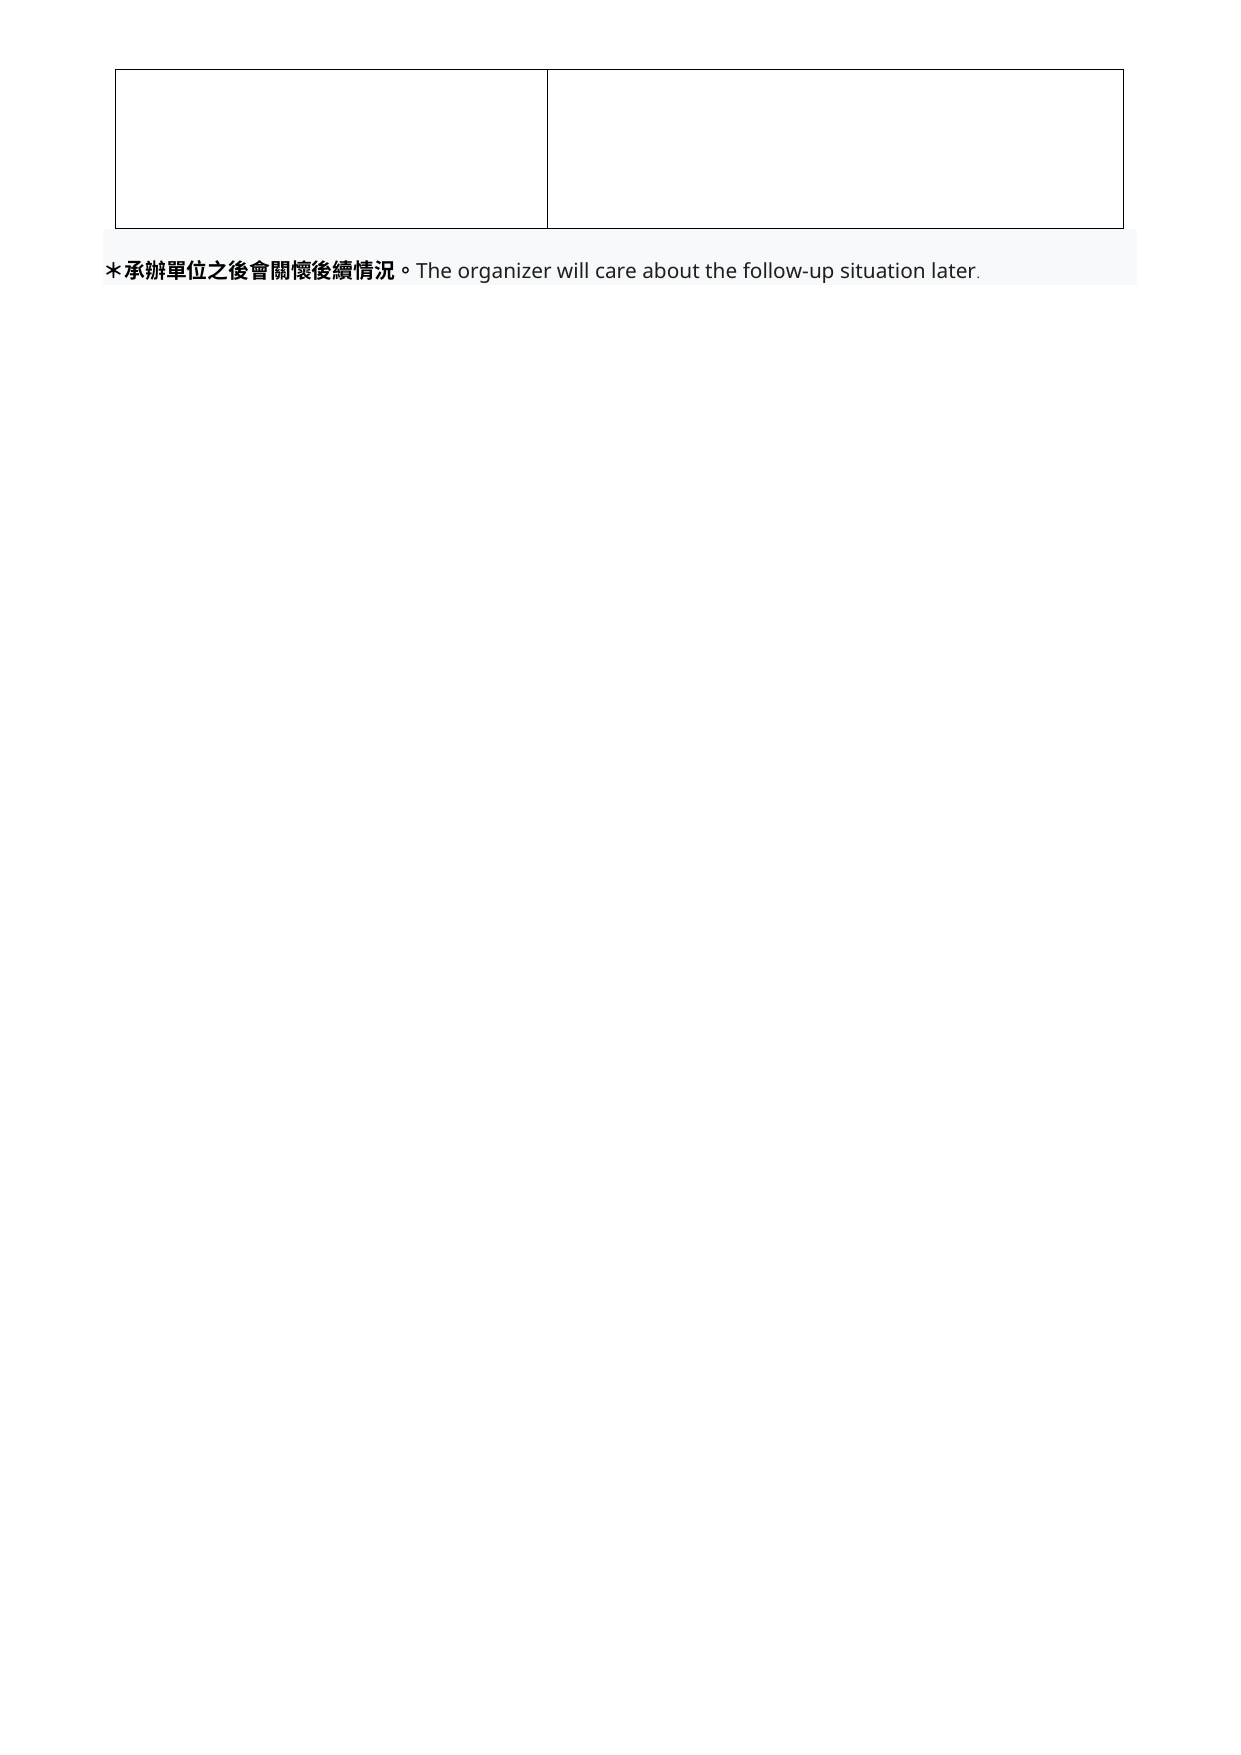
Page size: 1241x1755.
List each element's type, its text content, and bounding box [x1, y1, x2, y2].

text ＊承辦單位之後會關懷後續情況。The organizer will care about the follow-up situation later. [103, 229, 1137, 285]
table_cell [116, 70, 547, 228]
table_cell [548, 70, 1123, 228]
